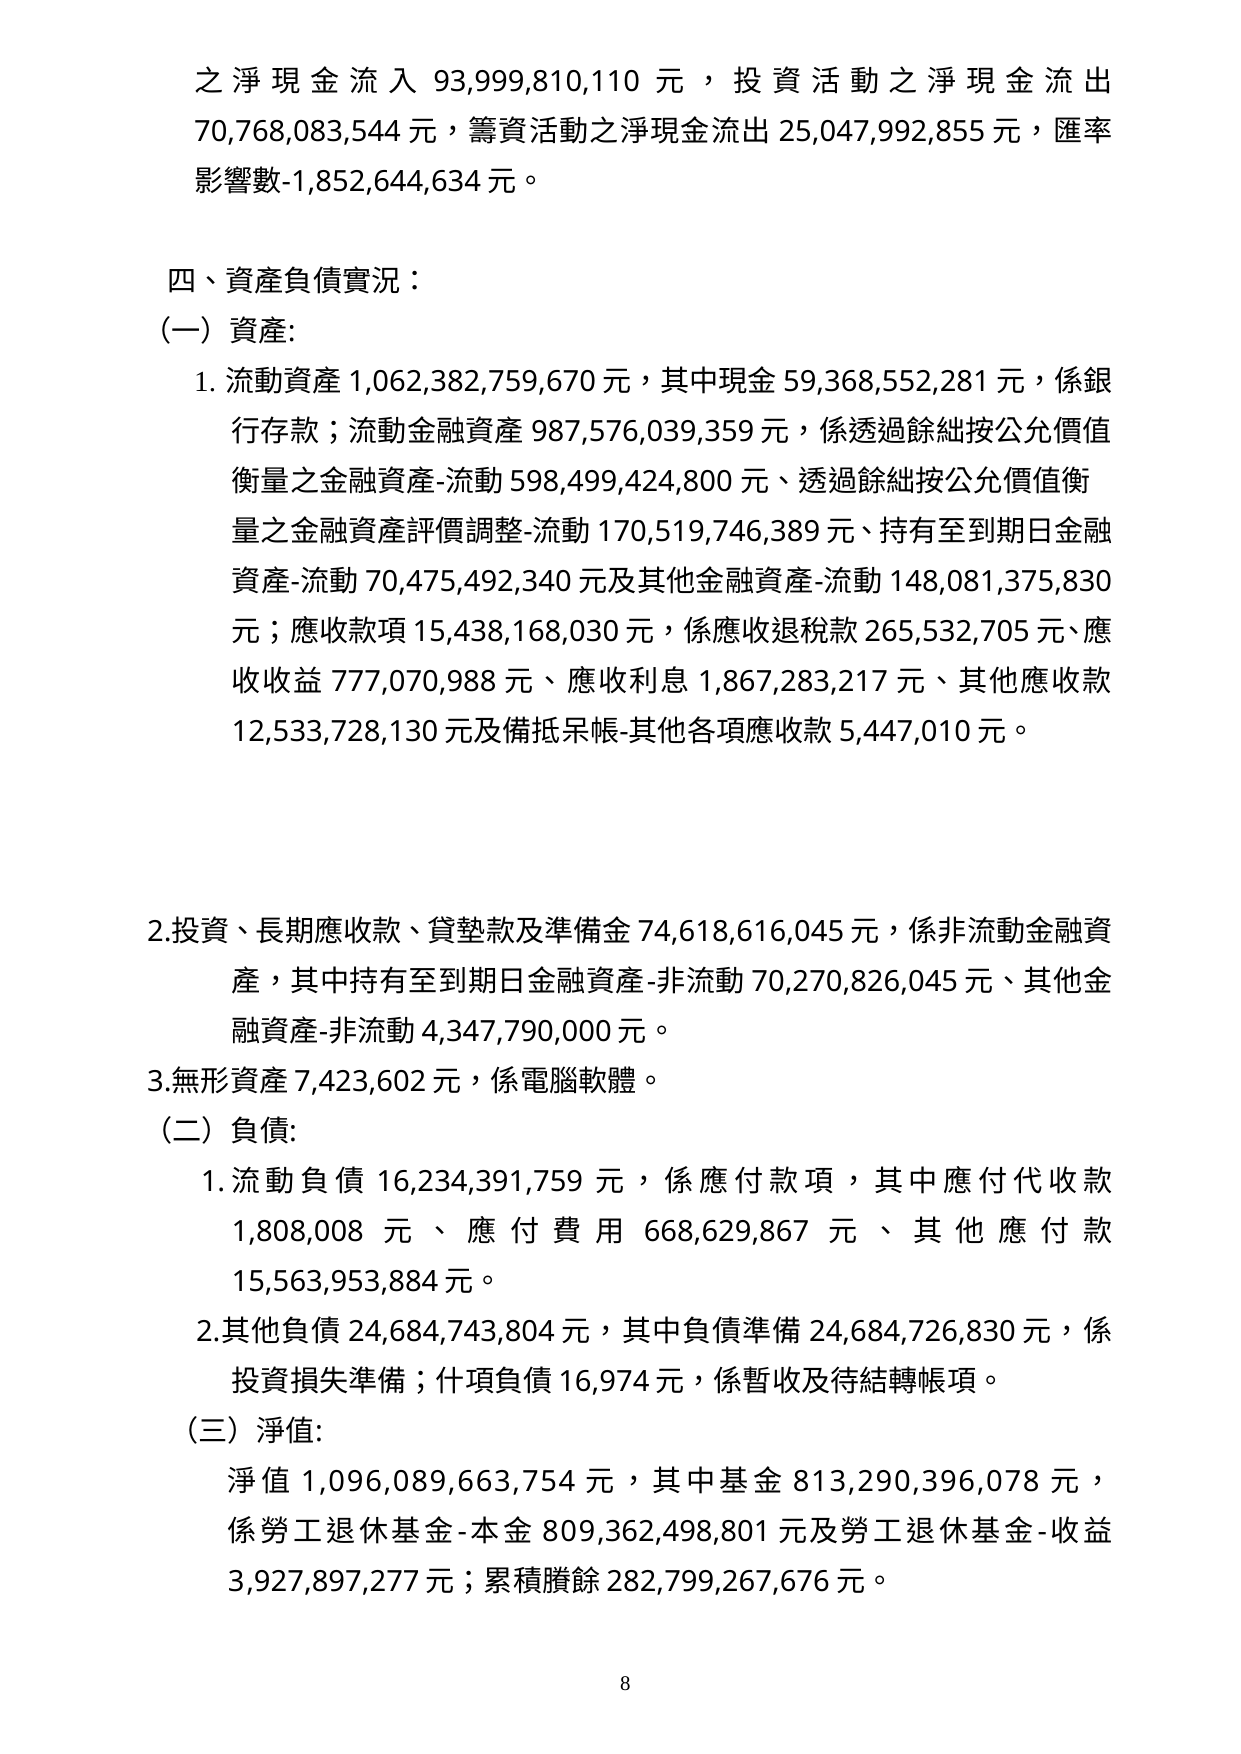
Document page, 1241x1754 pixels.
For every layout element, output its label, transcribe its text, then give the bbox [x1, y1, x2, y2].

text 淨值1,096,089,663,754元，其中基金813,290,396,078元，係勞工退休基金-本金809,362,498,801元及勞工退休基金-收益3,927,897,277元；累積賸餘282,799,267,676元。 [228, 1453, 1113, 1603]
text （二）負債: [113, 1103, 1113, 1153]
text 1.流動負債16,234,391,759元，係應付款項，其中應付代收款1,808,008元、應付費用668,629,867元、其他應付款15,563,953,884元。 [187, 1153, 1113, 1303]
text （三）淨值: [125, 1403, 1113, 1453]
list 量之金融資產評價調整-流動170,519,746,389元、持有至到期日金融資產-流動70,475,492,340元及其他金融資產-流動148,081,375,830元；應收款項15,438,168,030元，係應收退稅款265,532,705元、應收收益777,070,988元、應收利息1,867,283,217元、其他應收款12,533,728,130元及備抵呆帳-其他各項應收款5,447,010元。 [194, 503, 1113, 753]
list 流動資產1,062,382,759,670元，其中現金59,368,552,281元，係銀行存款；流動金融資產987,576,039,359元，係透過餘絀按公允價值衡量之金融資產-流動598,499,424,800 元、透過餘絀按公允價值衡 [194, 353, 1113, 503]
text 四、資產負債實況： [138, 253, 1113, 303]
text 2.其他負債24,684,743,804元，其中負債準備24,684,726,830元，係投資損失準備；什項負債16,974元，係暫收及待結轉帳項。 [187, 1303, 1113, 1403]
text 2.投資、長期應收款、貸墊款及準備金74,618,616,045元，係非流動金融資產，其中持有至到期日金融資產-非流動70,270,826,045元、其他金融資產-非流動4,347,790,000元。 [94, 903, 1113, 1053]
text （一）資產: [112, 303, 1113, 353]
text 之淨現金流入93,999,810,110元，投資活動之淨現金流出70,768,083,544元，籌資活動之淨現金流出25,047,992,855元，匯率影響數-1,852,644,634元。 [194, 53, 1113, 203]
text 3.無形資產7,423,602元，係電腦軟體。 [94, 1053, 1113, 1103]
